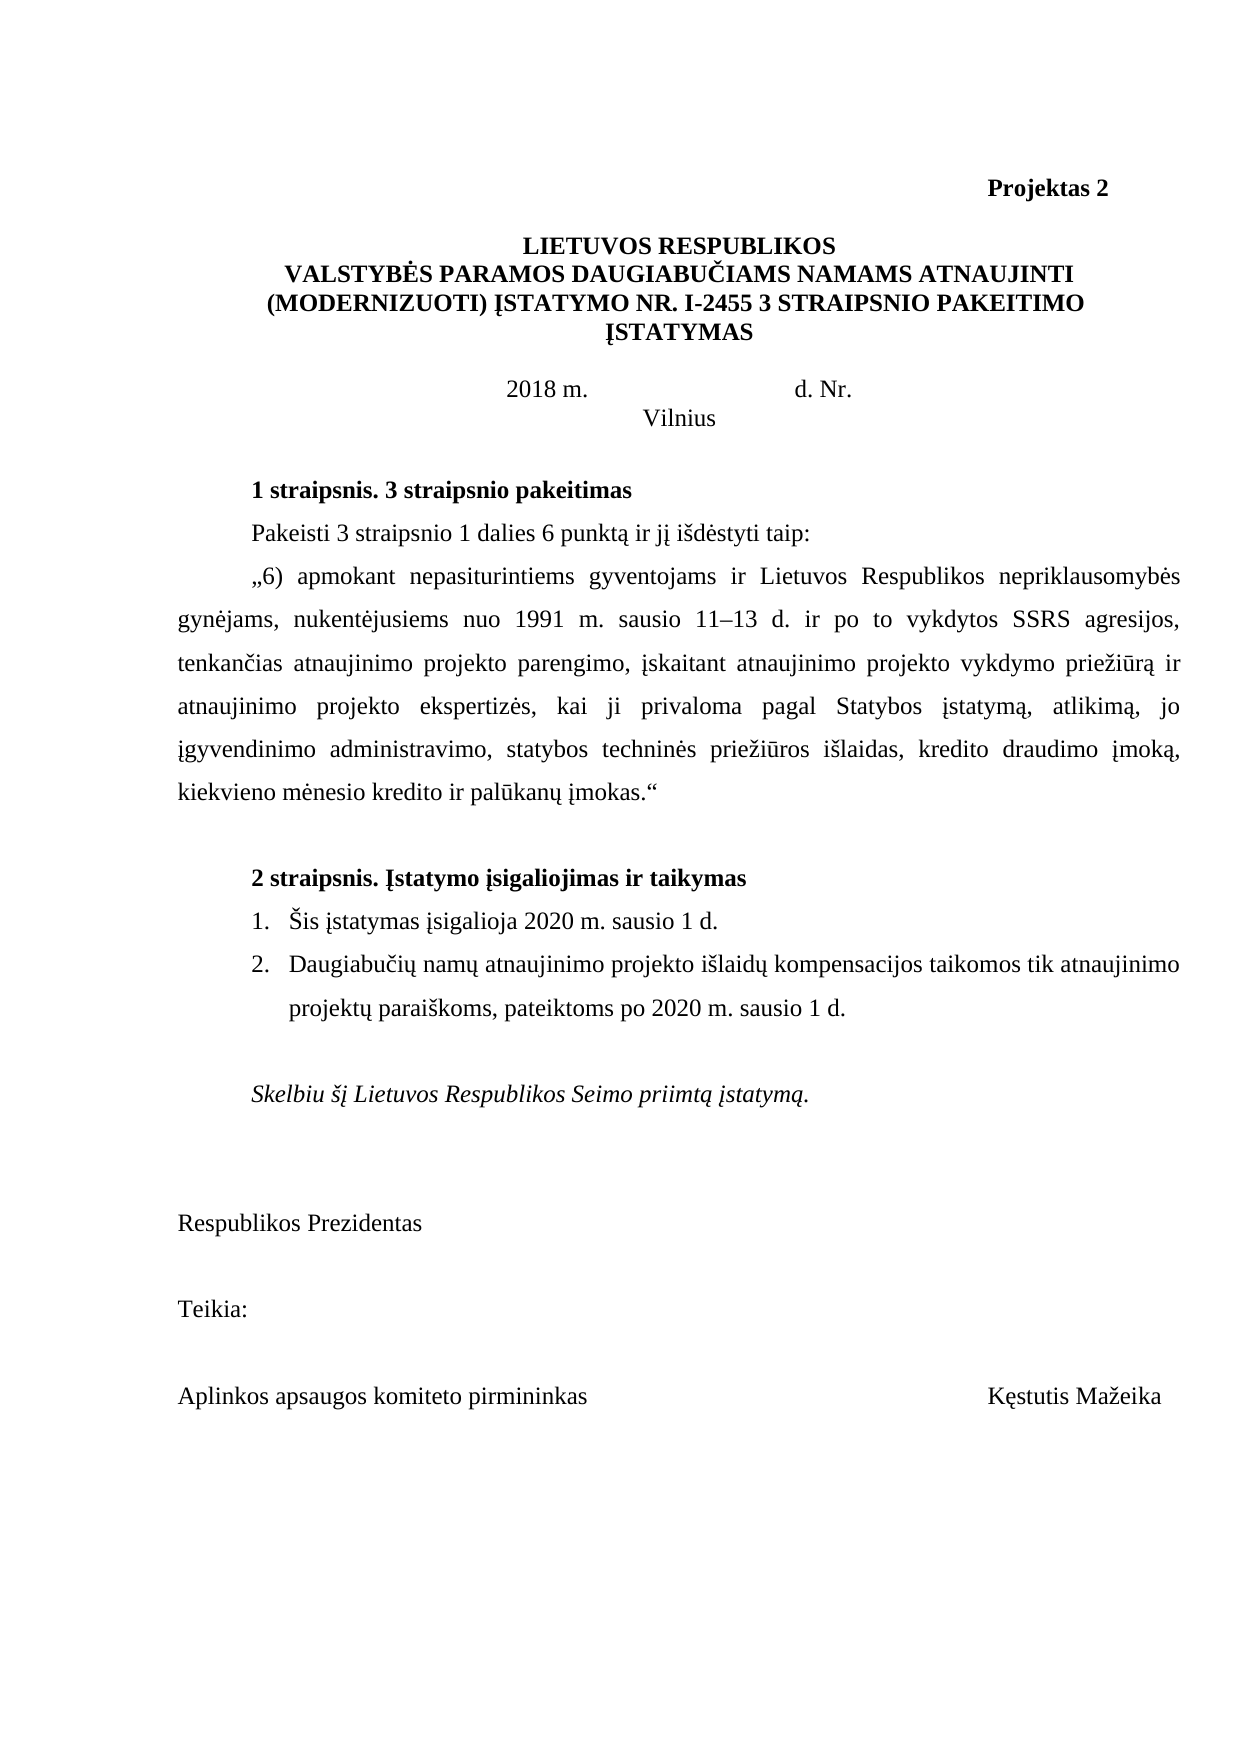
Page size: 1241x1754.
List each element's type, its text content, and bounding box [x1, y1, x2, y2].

text Pakeisti 3 straipsnio 1 dalies 6 punktą ir jį išdėstyti taip: [177, 518, 1181, 547]
text 2. Daugiabučių namų atnaujinimo projekto išlaidų kompensacijos taikomos tik atnaujinimo projektų paraiškoms, pateiktoms po 2020 m. sausio 1 d. [251, 949, 1181, 1021]
text Skelbiu šį Lietuvos Respublikos Seimo priimtą įstatymą. [177, 1079, 1181, 1108]
text 2018 m. d. Nr. [177, 374, 1181, 403]
text Vilnius [177, 403, 1181, 432]
text LIETUVOS RESPUBLIKOS [177, 231, 1181, 259]
text ĮSTATYMAS [177, 317, 1181, 346]
text Teikia: [177, 1294, 1181, 1323]
text Projektas 2 [947, 173, 1181, 202]
text 1. Šis įstatymas įsigalioja 2020 m. sausio 1 d. [251, 906, 1181, 935]
text „6) apmokant nepasiturintiems gyventojams ir Lietuvos Respublikos nepriklausomybės gynėjams, nukentėjusiems nuo 1991 m. sausio 11–13 d. ir po to vykdytos SSRS agresijos, tenkančias atnaujinimo projekto parengimo, įskaitant atnaujinimo projekto vykdymo priežiūrą ir atnaujinimo projekto ekspertizės, kai ji privaloma pagal Statybos įstatymą, atlikimą, jo įgyvendinimo administravimo, statybos techninės priežiūros išlaidas, kredito draudimo įmoką, kiekvieno mėnesio kredito ir palūkanų įmokas.“ [177, 561, 1181, 806]
text Respublikos Prezidentas [177, 1208, 1181, 1237]
text VALSTYBĖS PARAMOS DAUGIABUČIAMS NAMAMS ATNAUJINTI (MODERNIZUOTI) ĮSTATYMO NR. I-2455 3 STRAIPSNIO PAKEITIMO [177, 259, 1181, 317]
text 2 straipsnis. Įstatymo įsigaliojimas ir taikymas [177, 863, 1181, 892]
text Aplinkos apsaugos komiteto pirmininkas Kęstutis Mažeika [177, 1381, 1181, 1409]
text 1 straipsnis. 3 straipsnio pakeitimas [177, 475, 1181, 504]
